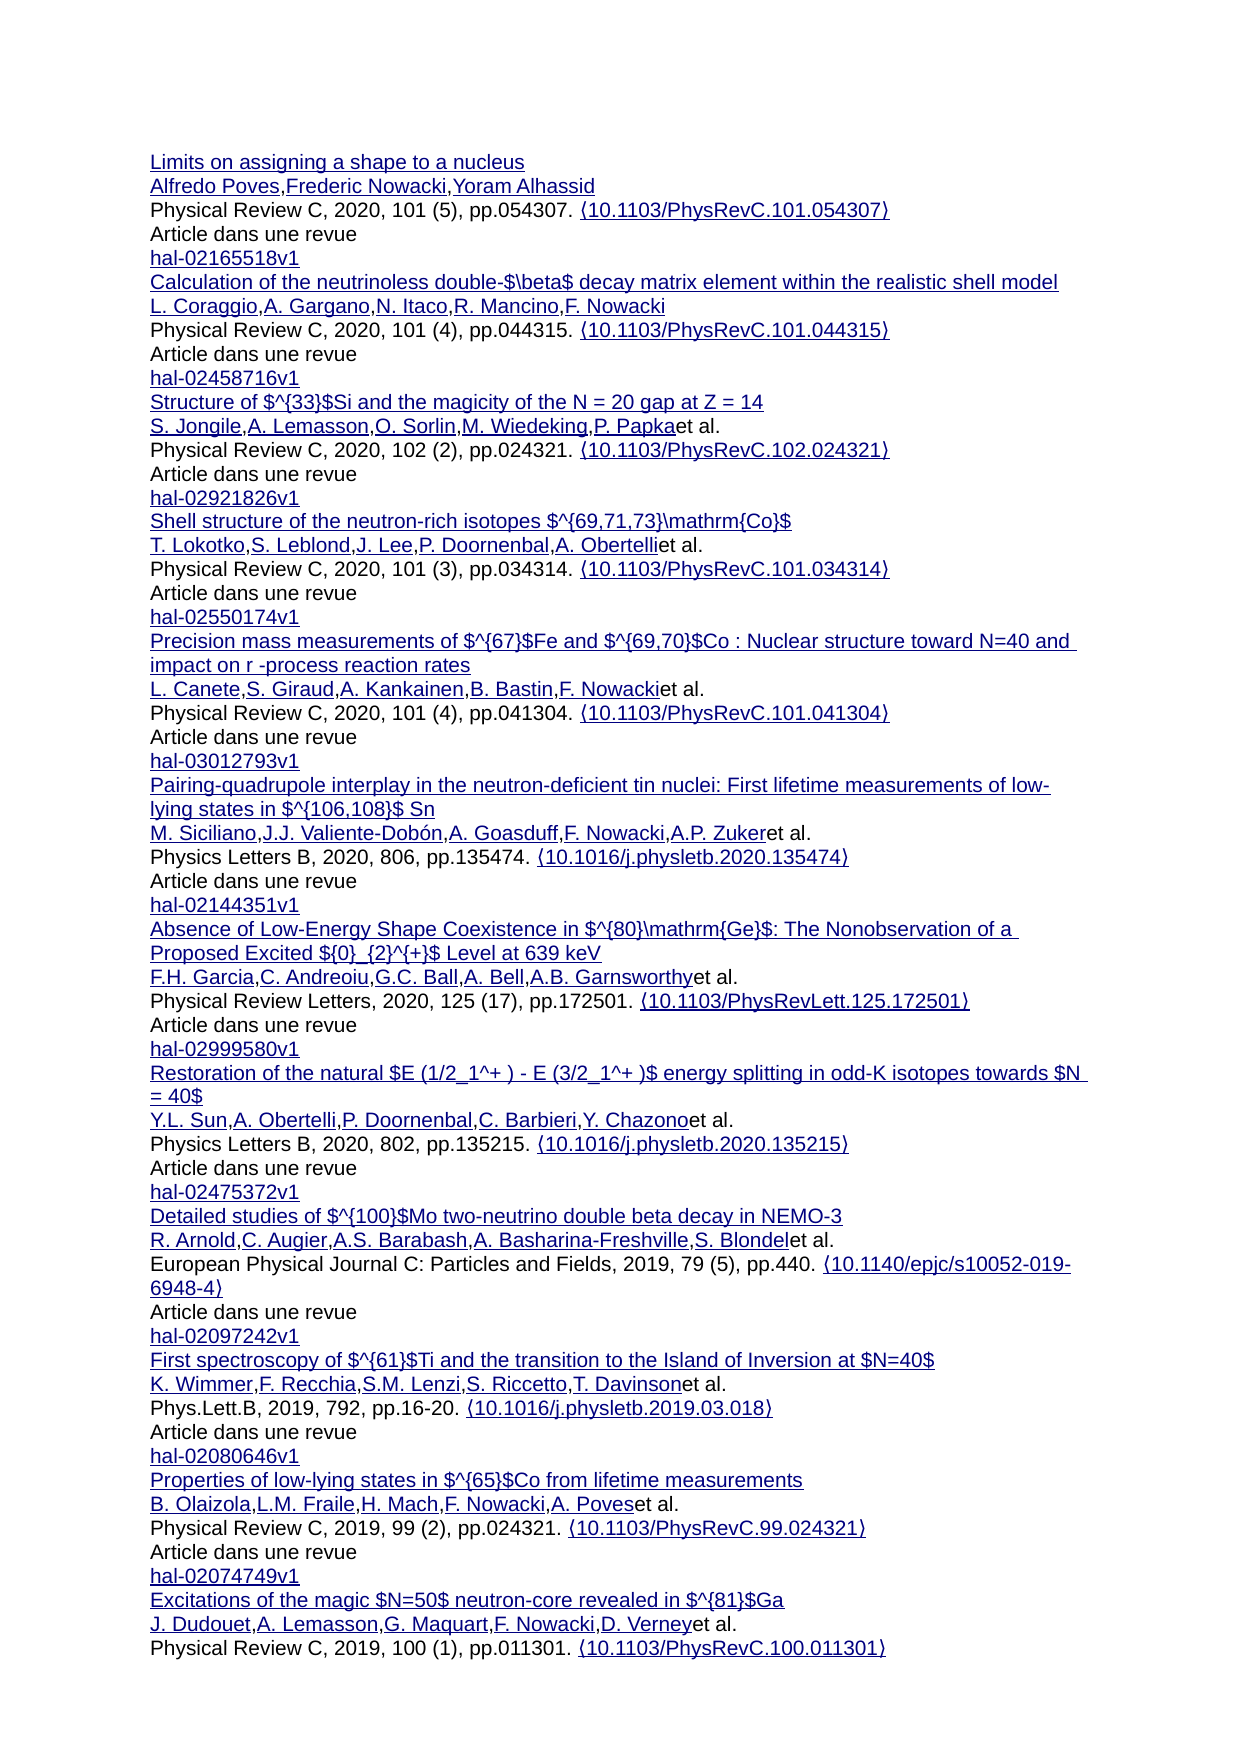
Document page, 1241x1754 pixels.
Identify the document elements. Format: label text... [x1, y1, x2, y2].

table_cell Absence of Low-Energy Shape Coexistence in $^{80}\mathrm{Ge}$: The Nonobservation of a Proposed Excited ${0}_{2}^{+}$ Level at 639 keV F.H. Garcia,C. Andreoiu,G.C. Ball,A. Bell,A.B. Garnsworthyet al. Physical Review Letters, 2020, 125 (17), pp.172501. ⟨10.1103/PhysRevLett.125.172501⟩ Article dans une revue hal-02999580v1 [150, 917, 1090, 1060]
table_cell Shell structure of the neutron-rich isotopes $^{69,71,73}\mathrm{Co}$ T. Lokotko,S. Leblond,J. Lee,P. Doornenbal,A. Obertelliet al. Physical Review C, 2020, 101 (3), pp.034314. ⟨10.1103/PhysRevC.101.034314⟩ Article dans une revue hal-02550174v1 [150, 509, 1090, 629]
table_cell Pairing-quadrupole interplay in the neutron-deficient tin nuclei: First lifetime measurements of low-lying states in $^{106,108}$ Sn M. Siciliano,J.J. Valiente-Dobón,A. Goasduff,F. Nowacki,A.P. Zukeret al. Physics Letters B, 2020, 806, pp.135474. ⟨10.1016/j.physletb.2020.135474⟩ Article dans une revue hal-02144351v1 [150, 773, 1090, 917]
table_cell Calculation of the neutrinoless double-$\beta$ decay matrix element within the realistic shell model L. Coraggio,A. Gargano,N. Itaco,R. Mancino,F. Nowacki Physical Review C, 2020, 101 (4), pp.044315. ⟨10.1103/PhysRevC.101.044315⟩ Article dans une revue hal-02458716v1 [150, 270, 1090, 389]
table_cell Structure of $^{33}$Si and the magicity of the N = 20 gap at Z = 14 S. Jongile,A. Lemasson,O. Sorlin,M. Wiedeking,P. Papkaet al. Physical Review C, 2020, 102 (2), pp.024321. ⟨10.1103/PhysRevC.102.024321⟩ Article dans une revue hal-02921826v1 [150, 390, 1090, 509]
table_cell Properties of low-lying states in $^{65}$Co from lifetime measurements B. Olaizola,L.M. Fraile,H. Mach,F. Nowacki,A. Poveset al. Physical Review C, 2019, 99 (2), pp.024321. ⟨10.1103/PhysRevC.99.024321⟩ Article dans une revue hal-02074749v1 [150, 1468, 1090, 1587]
table_cell Precision mass measurements of $^{67}$Fe and $^{69,70}$Co : Nuclear structure toward N=40 and impact on r -process reaction rates L. Canete,S. Giraud,A. Kankainen,B. Bastin,F. Nowackiet al. Physical Review C, 2020, 101 (4), pp.041304. ⟨10.1103/PhysRevC.101.041304⟩ Article dans une revue hal-03012793v1 [150, 629, 1090, 773]
table_cell First spectroscopy of $^{61}$Ti and the transition to the Island of Inversion at $N=40$ K. Wimmer,F. Recchia,S.M. Lenzi,S. Riccetto,T. Davinsonet al. Phys.Lett.B, 2019, 792, pp.16-20. ⟨10.1016/j.physletb.2019.03.018⟩ Article dans une revue hal-02080646v1 [150, 1348, 1090, 1468]
table_cell Detailed studies of $^{100}$Mo two-neutrino double beta decay in NEMO-3 R. Arnold,C. Augier,A.S. Barabash,A. Basharina-Freshville,S. Blondelet al. European Physical Journal C: Particles and Fields, 2019, 79 (5), pp.440. ⟨10.1140/epjc/s10052-019-6948-4⟩ Article dans une revue hal-02097242v1 [150, 1204, 1090, 1348]
table_cell Limits on assigning a shape to a nucleus Alfredo Poves,Frederic Nowacki,Yoram Alhassid Physical Review C, 2020, 101 (5), pp.054307. ⟨10.1103/PhysRevC.101.054307⟩ Article dans une revue hal-02165518v1 [150, 150, 1090, 270]
table_cell Excitations of the magic $N=50$ neutron-core revealed in $^{81}$Ga J. Dudouet,A. Lemasson,G. Maquart,F. Nowacki,D. Verneyet al. Physical Review C, 2019, 100 (1), pp.011301. ⟨10.1103/PhysRevC.100.011301⟩ [150, 1588, 1090, 1659]
table_cell Restoration of the natural $E (1/2_1^+ ) - E (3/2_1^+ )$ energy splitting in odd-K isotopes towards $N = 40$ Y.L. Sun,A. Obertelli,P. Doornenbal,C. Barbieri,Y. Chazonoet al. Physics Letters B, 2020, 802, pp.135215. ⟨10.1016/j.physletb.2020.135215⟩ Article dans une revue hal-02475372v1 [150, 1060, 1090, 1204]
